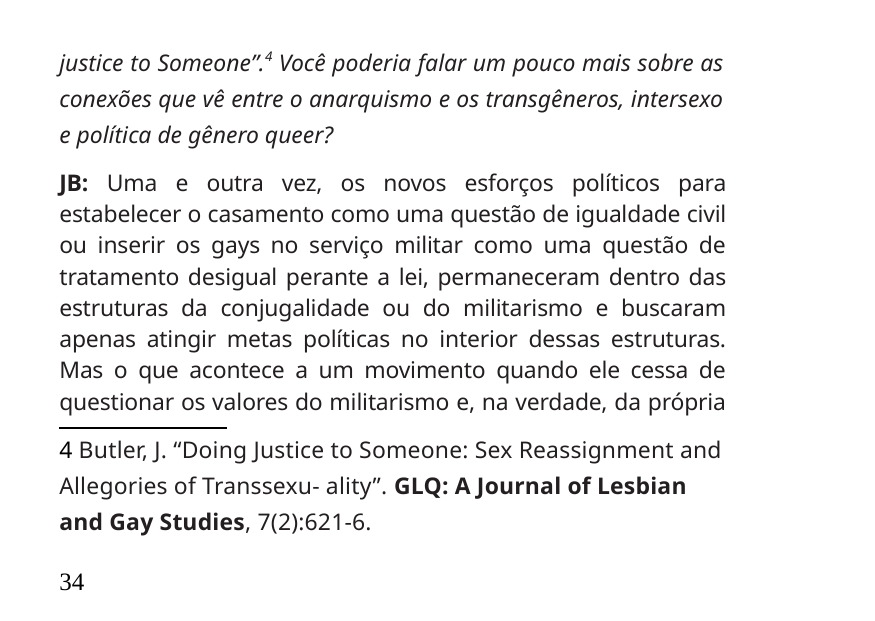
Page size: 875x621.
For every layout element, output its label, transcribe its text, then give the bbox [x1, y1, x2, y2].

text justice to Someone”. Você poderia falar um pouco mais sobre as conexões que vê entre o anarquismo e os transgêneros, intersexo e política de gênero queer? [59, 47, 726, 150]
text JB: Uma e outra vez, os novos esforços políticos para estabelecer o casamento como uma questão de igualdade civil ou inserir os gays no serviço militar como uma questão de tratamento desigual perante a lei, permaneceram dentro das estruturas da conjugalidade ou do militarismo e buscaram apenas atingir metas políticas no interior dessas estruturas. Mas o que acontece a um movimento quando ele cessa de questionar os valores do militarismo e, na verdade, da própria [59, 167, 726, 417]
list Butler, J. “Doing Justice to Someone: Sex Reassignment and Allegories of Transsexu- ality”. GLQ: A Journal of Lesbian and Gay Studies, 7(2):621-6. [59, 434, 726, 537]
